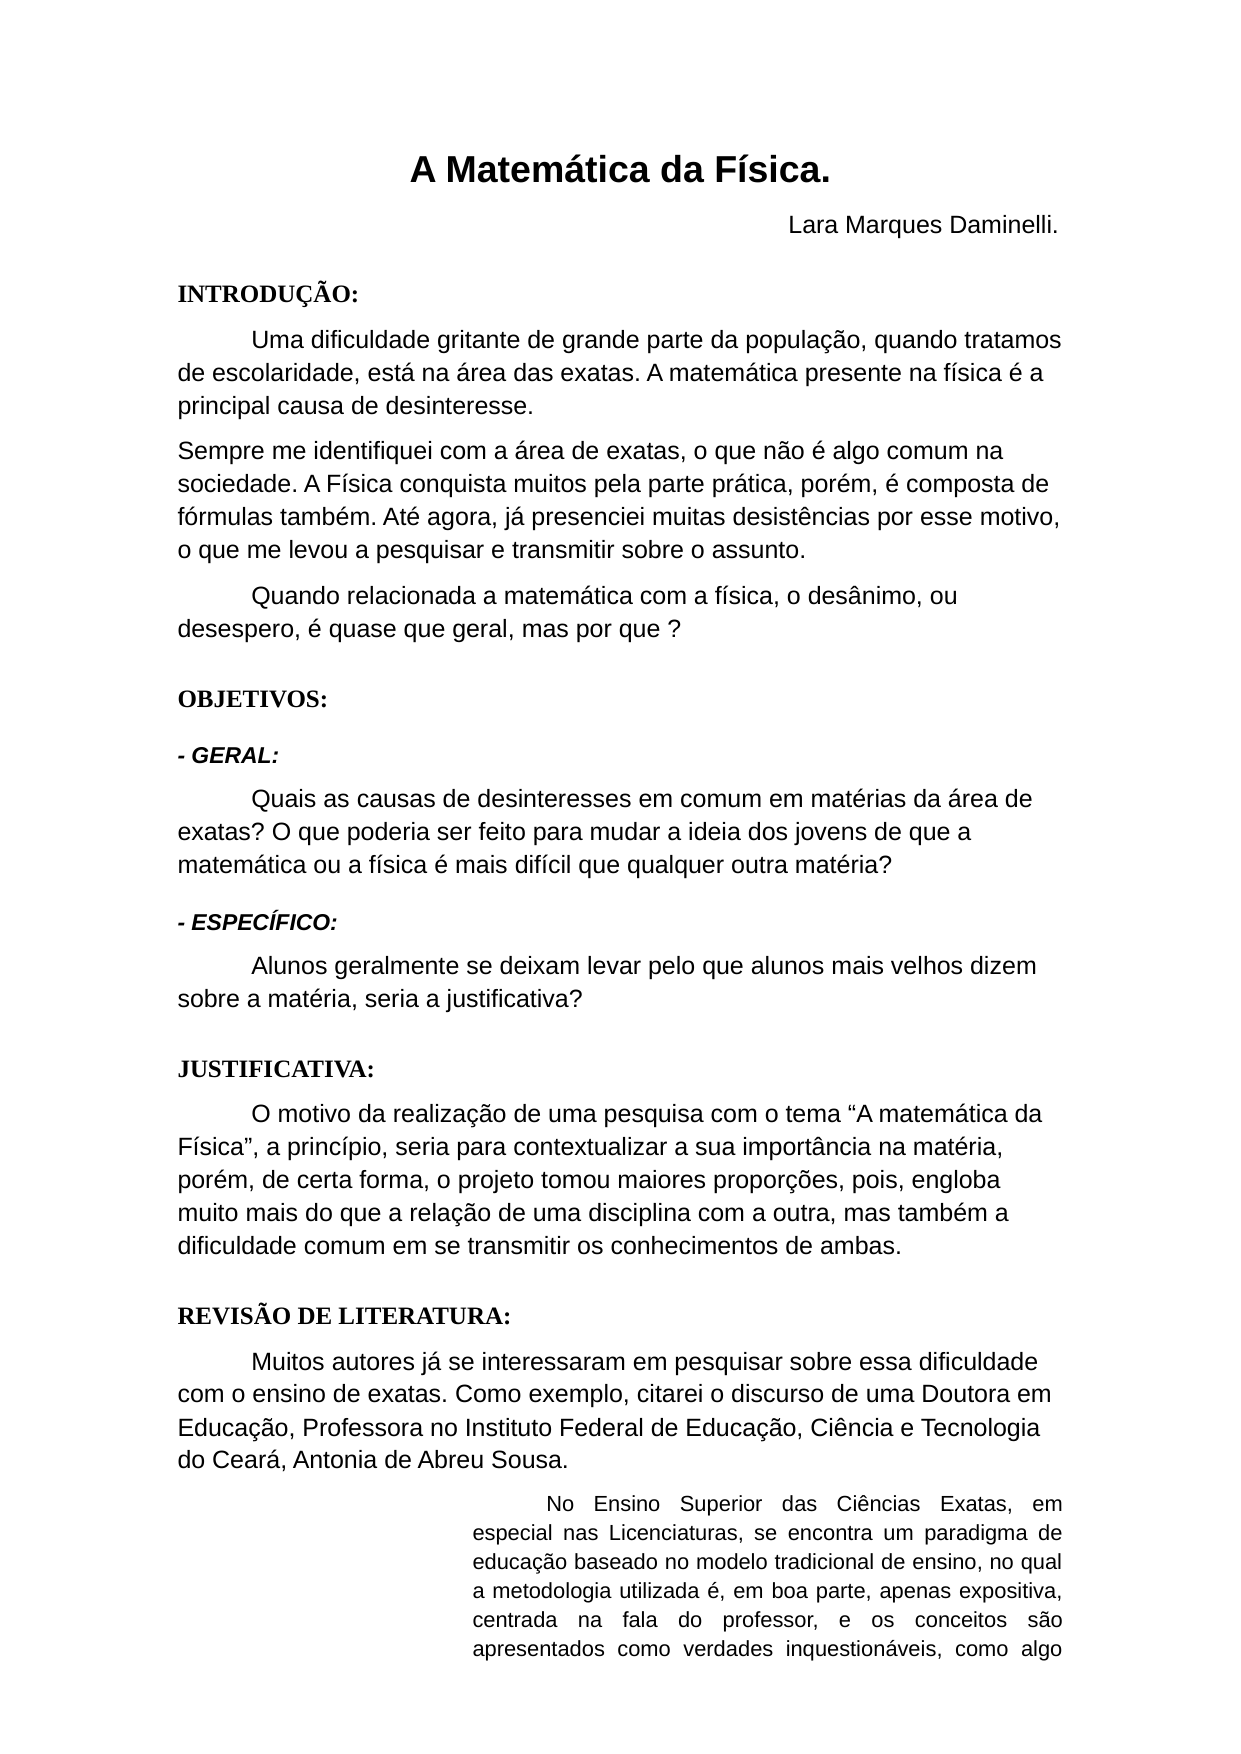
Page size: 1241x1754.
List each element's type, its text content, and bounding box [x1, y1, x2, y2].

text No Ensino Superior das Ciências Exatas, em especial nas Licenciaturas, se encontra um paradigma de educação baseado no modelo tradicional de ensino, no qual a metodologia utilizada é, em boa parte, apenas expositiva, centrada na fala do professor, e os conceitos são apresentados como verdades inquestionáveis, como algo [472, 1491, 1063, 1661]
subtitle - ESPECÍFICO: [177, 908, 1063, 935]
text Sempre me identifiquei com a área de exatas, o que não é algo comum na sociedade. A Física conquista muitos pela parte prática, porém, é composta de fórmulas também. Até agora, já presenciei muitas desistências por esse motivo, o que me levou a pesquisar e transmitir sobre o assunto. [177, 436, 1063, 564]
subtitle - GERAL: [177, 742, 1063, 768]
text Lara Marques Daminelli. [177, 210, 1063, 238]
text Quais as causas de desinteresses em comum em matérias da área de exatas? O que poderia ser feito para mudar a ideia dos jovens de que a matemática ou a física é mais difícil que qualquer outra matéria? [177, 784, 1063, 879]
subtitle REVISÃO DE LITERATURA: [177, 1301, 1063, 1330]
text Muitos autores já se interessaram em pesquisar sobre essa dificuldade com o ensino de exatas. Como exemplo, citarei o discurso de uma Doutora em Educação, Professora no Instituto Federal de Educação, Ciência e Tecnologia do Ceará, Antonia de Abreu Sousa. [177, 1346, 1063, 1474]
text O motivo da realização de uma pesquisa com o tema “A matemática da Física”, a princípio, seria para contextualizar a sua importância na matéria, porém, de certa forma, o projeto tomou maiores proporções, pois, engloba muito mais do que a relação de uma disciplina com a outra, mas também a dificuldade comum em se transmitir os conhecimentos de ambas. [177, 1099, 1063, 1260]
text Alunos geralmente se deixam levar pelo que alunos mais velhos dizem sobre a matéria, seria a justificativa? [177, 951, 1063, 1013]
subtitle OBJETIVOS: [177, 684, 1063, 712]
title A Matemática da Física. [177, 148, 1063, 191]
subtitle JUSTIFICATIVA: [177, 1054, 1063, 1083]
subtitle INTRODUÇÃO: [177, 279, 1063, 308]
text Uma dificuldade gritante de grande parte da população, quando tratamos de escolaridade, está na área das exatas. A matemática presente na física é a principal causa de desinteresse. [177, 325, 1063, 419]
text Quando relacionada a matemática com a física, o desânimo, ou desespero, é quase que geral, mas por que ? [177, 581, 1063, 643]
